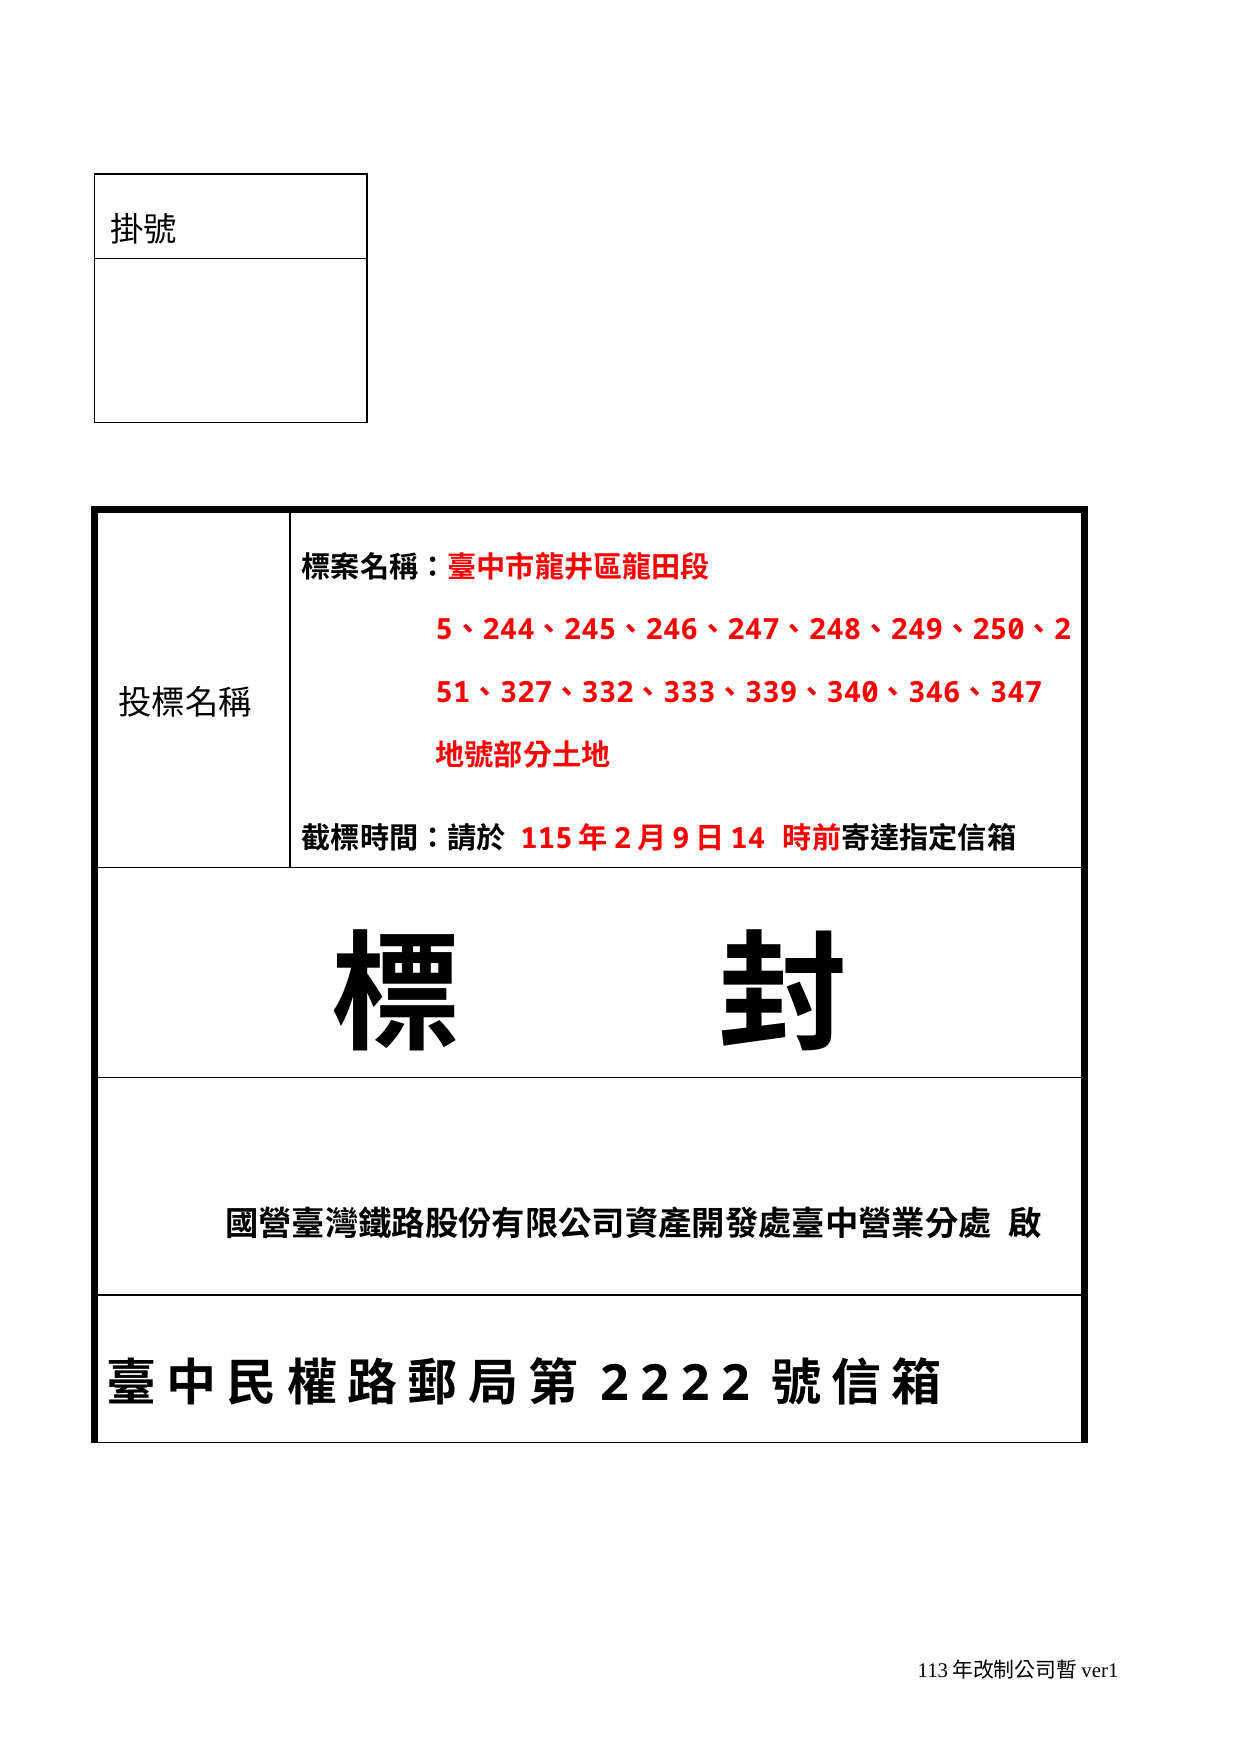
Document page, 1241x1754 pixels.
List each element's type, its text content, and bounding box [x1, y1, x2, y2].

table_cell 臺中民權路郵局第2222號信箱 [98, 1296, 1081, 1442]
table_header 投標名稱 [98, 513, 289, 867]
table_header 標案名稱：臺中市龍井區龍田段5、244、245、246、247、248、249、250、251、327、332、333、339、340、346、347地號部分土地 截標時間：請於 115年2月9日14 時前寄達指定信箱 [291, 513, 1081, 867]
table_cell 國營臺灣鐵路股份有限公司資產開發處臺中營業分處 啟 [98, 1078, 1081, 1294]
table_header 掛號 [95, 175, 366, 258]
table_cell [95, 259, 366, 421]
table_cell 標 封 [98, 868, 1081, 1077]
